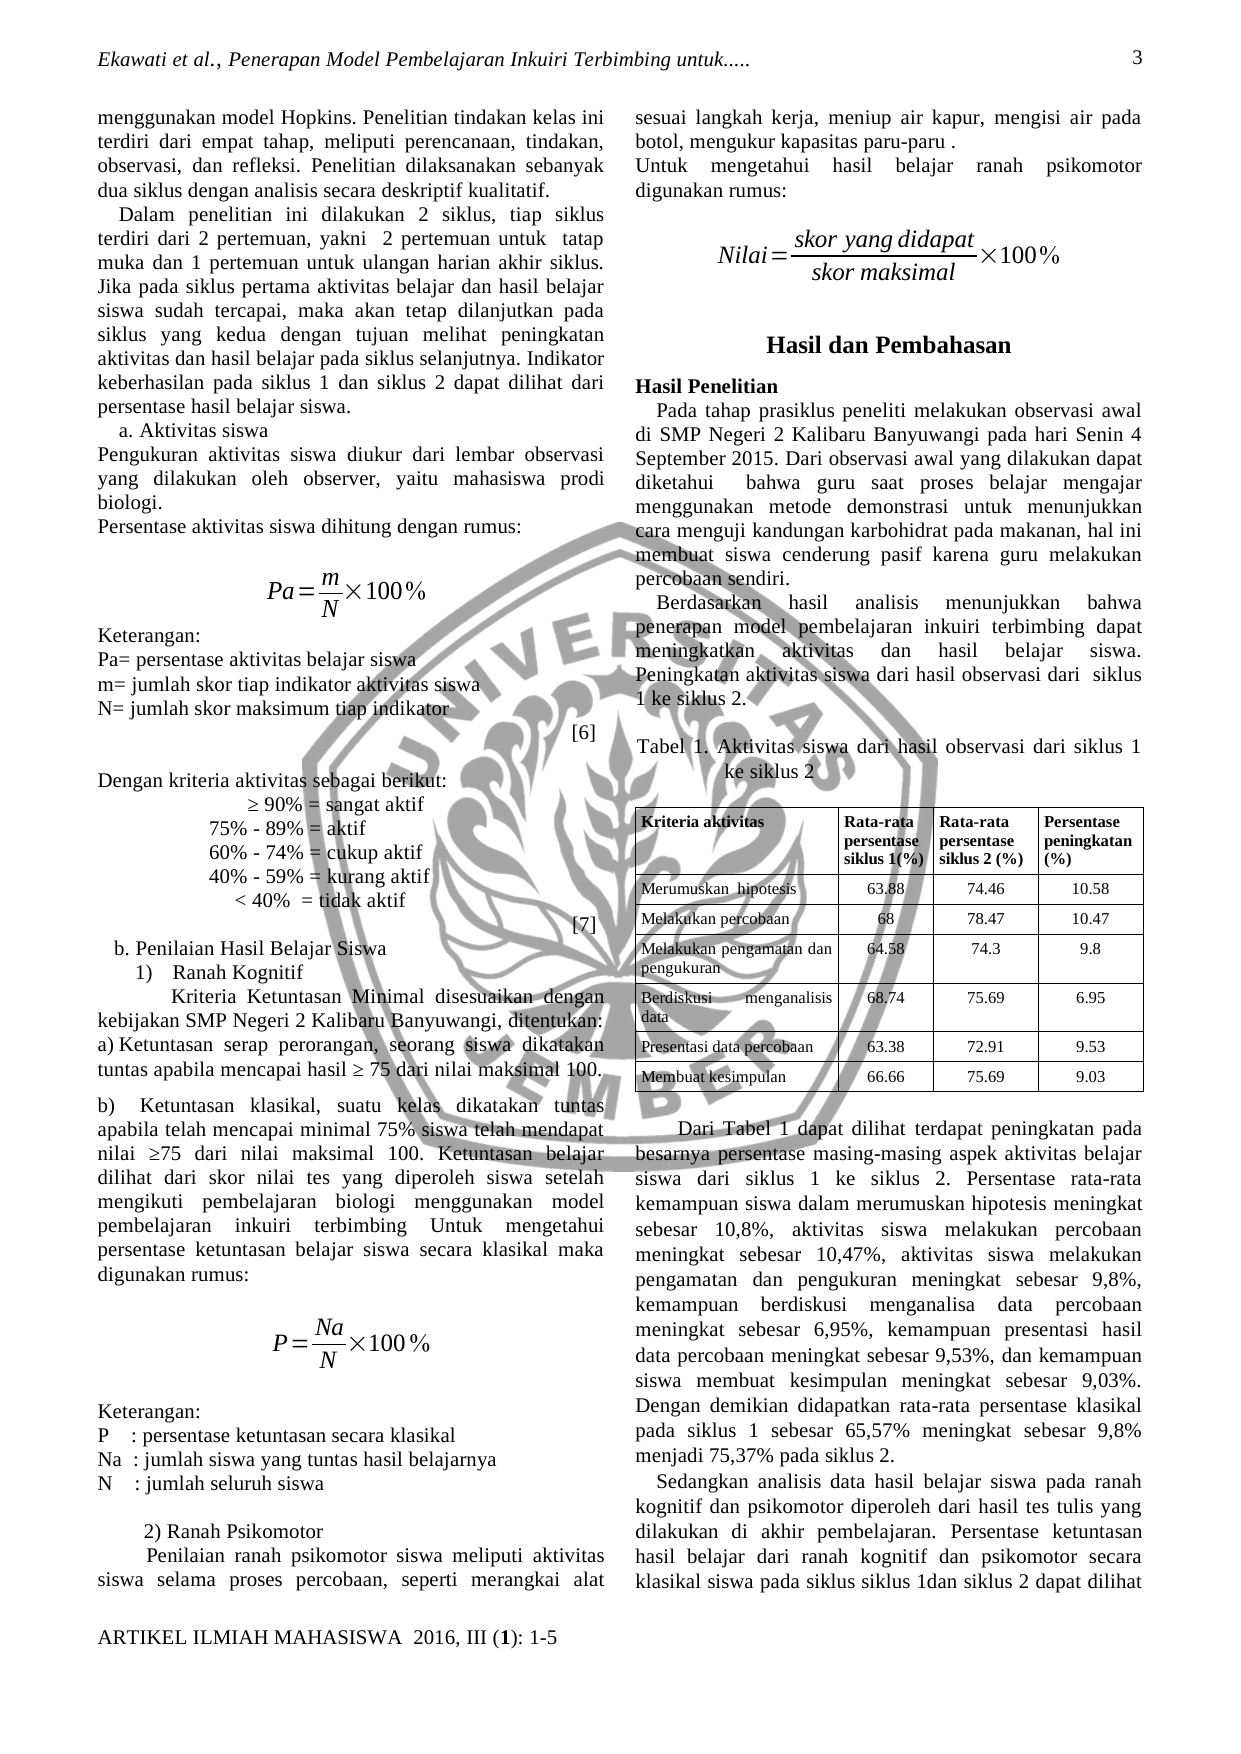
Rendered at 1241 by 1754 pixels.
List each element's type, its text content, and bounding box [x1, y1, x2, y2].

text Keterangan: [97, 1399, 605, 1423]
text Hasil Penelitian [635, 373, 1143, 397]
table_cell 66.66 [839, 1062, 933, 1091]
text Dengan kriteria aktivitas sebagai berikut: [97, 768, 605, 792]
text Pa= persentase aktivitas belajar siswa [97, 647, 605, 671]
text [6] [97, 719, 605, 743]
table_cell 75.69 [934, 984, 1038, 1031]
table_cell 6.95 [1039, 984, 1143, 1031]
table_cell 64.58 [839, 935, 933, 983]
text Sedangkan analisis data hasil belajar siswa pada ranah kognitif dan psikomotor diperoleh dari hasil tes tulis yang dilakukan di akhir pembelajaran. Persentase ketuntasan hasil belajar dari ranah kognitif dan psikomotor secara klasikal siswa pada siklus siklus 1dan siklus 2 dapat dilihat [635, 1468, 1143, 1593]
table_header Persentase peningkatan (%) [1039, 808, 1143, 874]
table_header Kriteria aktivitas [636, 808, 838, 874]
text Pengukuran aktivitas siswa diukur dari lembar observasi yang dilakukan oleh observer, yaitu mahasiswa prodi biologi. [97, 442, 605, 514]
table_header Rata-rata persentase siklus 2 (%) [934, 808, 1038, 874]
table_header Rata-rata persentase siklus 1(%) [839, 808, 933, 874]
table_cell Berdiskusi menganalisis data [636, 984, 838, 1031]
table_cell 72.91 [934, 1032, 1038, 1061]
text < 40% = tidak aktif [97, 888, 605, 912]
text Tabel 1. Aktivitas siswa dari hasil observasi dari siklus 1 ke siklus 2 [637, 734, 1143, 782]
table_cell 63.88 [839, 875, 933, 904]
table_cell 74.46 [934, 875, 1038, 904]
table_cell 10.58 [1039, 875, 1143, 904]
table_cell Melakukan pengamatan dan pengukuran [636, 935, 838, 983]
table_cell Melakukan percobaan [636, 905, 838, 934]
table_cell Presentasi data percobaan [636, 1032, 838, 1061]
text m= jumlah skor tiap indikator aktivitas siswa [97, 671, 605, 695]
text [7] [97, 912, 605, 936]
picture [229, 447, 1011, 1247]
table_cell 75.69 [934, 1062, 1038, 1091]
text a) Ketuntasan serap perorangan, seorang siswa dikatakan tuntas apabila mencapai hasil ≥ 75 dari nilai maksimal 100. [97, 1032, 605, 1080]
text a. Aktivitas siswa [97, 418, 605, 442]
table_cell 9.53 [1039, 1032, 1143, 1061]
text Hasil dan Pembahasan [635, 330, 1143, 359]
text b) Ketuntasan klasikal, suatu kelas dikatakan tuntas apabila telah mencapai minimal 75% siswa telah mendapat nilai ≥75 dari nilai maksimal 100. Ketuntasan belajar dilihat dari skor nilai tes yang diperoleh siswa setelah mengikuti pembelajaran biologi menggunakan model pembelajaran inkuiri terbimbing Untuk mengetahui persentase ketuntasan belajar siswa secara klasikal maka digunakan rumus: [97, 1093, 605, 1285]
text Persentase aktivitas siswa dihitung dengan rumus: [97, 514, 605, 538]
text N= jumlah skor maksimum tiap indikator [97, 695, 605, 719]
text Kriteria Ketuntasan Minimal disesuaikan dengan kebijakan SMP Negeri 2 Kalibaru Banyuwangi, ditentukan: [97, 984, 605, 1032]
text Penilaian ranah psikomotor siswa meliputi aktivitas siswa selama proses percobaan, seperti merangkai alat [97, 1543, 605, 1591]
table_cell 10.47 [1039, 905, 1143, 934]
text ≥ 90% = sangat aktif [209, 792, 605, 816]
text Untuk mengetahui hasil belajar ranah psikomotor digunakan rumus: [635, 153, 1143, 201]
text b. Penilaian Hasil Belajar Siswa [97, 936, 605, 960]
table_cell 9.03 [1039, 1062, 1143, 1091]
text Dari Tabel 1 dapat dilihat terdapat peningkatan pada besarnya persentase masing-masing aspek aktivitas belajar siswa dari siklus 1 ke siklus 2. Persentase rata-rata kemampuan siswa dalam merumuskan hipotesis meningkat sebesar 10,8%, aktivitas siswa melakukan percobaan meningkat sebesar 10,47%, aktivitas siswa melakukan pengamatan dan pengukuran meningkat sebesar 9,8%, kemampuan berdiskusi menganalisa data percobaan meningkat sebesar 6,95%, kemampuan presentasi hasil data percobaan meningkat sebesar 9,53%, dan kemampuan siswa membuat kesimpulan meningkat sebesar 9,03%. Dengan demikian didapatkan rata-rata persentase klasikal pada siklus 1 sebesar 65,57% meningkat sebesar 9,8% menjadi 75,37% pada siklus 2. [635, 1116, 1143, 1467]
table_cell 68 [839, 905, 933, 934]
text menggunakan model Hopkins. Penelitian tindakan kelas ini terdiri dari empat tahap, meliputi perencanaan, tindakan, observasi, dan refleksi. Penelitian dilaksanakan sebanyak dua siklus dengan analisis secara deskriptif kualitatif. [97, 105, 605, 201]
text Keterangan: [97, 623, 605, 647]
table_cell 63.38 [839, 1032, 933, 1061]
table_cell Merumuskan hipotesis [636, 875, 838, 904]
table_cell 68.74 [839, 984, 933, 1031]
table_cell 78.47 [934, 905, 1038, 934]
text 75% - 89% = aktif [209, 816, 605, 840]
list Ranah Kognitif [135, 960, 605, 984]
text 2) Ranah Psikomotor [97, 1519, 605, 1543]
text Na : jumlah siswa yang tuntas hasil belajarnya [97, 1447, 605, 1471]
text Pada tahap prasiklus peneliti melakukan observasi awal di SMP Negeri 2 Kalibaru Banyuwangi pada hari Senin 4 September 2015. Dari observasi awal yang dilakukan dapat diketahui bahwa guru saat proses belajar mengajar menggunakan metode demonstrasi untuk menunjukkan cara menguji kandungan karbohidrat pada makanan, hal ini membuat siswa cenderung pasif karena guru melakukan percobaan sendiri. [635, 397, 1143, 590]
table_cell 74.3 [934, 935, 1038, 983]
text Dalam penelitian ini dilakukan 2 siklus, tiap siklus terdiri dari 2 pertemuan, yakni 2 pertemuan untuk tatap muka dan 1 pertemuan untuk ulangan harian akhir siklus. Jika pada siklus pertama aktivitas belajar dan hasil belajar siswa sudah tercapai, maka akan tetap dilanjutkan pada siklus yang kedua dengan tujuan melihat peningkatan aktivitas dan hasil belajar pada siklus selanjutnya. Indikator keberhasilan pada siklus 1 dan siklus 2 dapat dilihat dari persentase hasil belajar siswa. [97, 201, 605, 418]
table_cell 9.8 [1039, 935, 1143, 983]
text Berdasarkan hasil analisis menunjukkan bahwa penerapan model pembelajaran inkuiri terbimbing dapat meningkatkan aktivitas dan hasil belajar siswa. Peningkatan aktivitas siswa dari hasil observasi dari siklus 1 ke siklus 2. [635, 590, 1143, 710]
text P : persentase ketuntasan secara klasikal [97, 1423, 605, 1447]
text sesuai langkah kerja, meniup air kapur, mengisi air pada botol, mengukur kapasitas paru-paru . [635, 105, 1143, 153]
text 60% - 74% = cukup aktif [209, 840, 605, 864]
text N : jumlah seluruh siswa [97, 1471, 605, 1495]
table_cell Membuat kesimpulan [636, 1062, 838, 1091]
text 40% - 59% = kurang aktif [209, 864, 605, 888]
